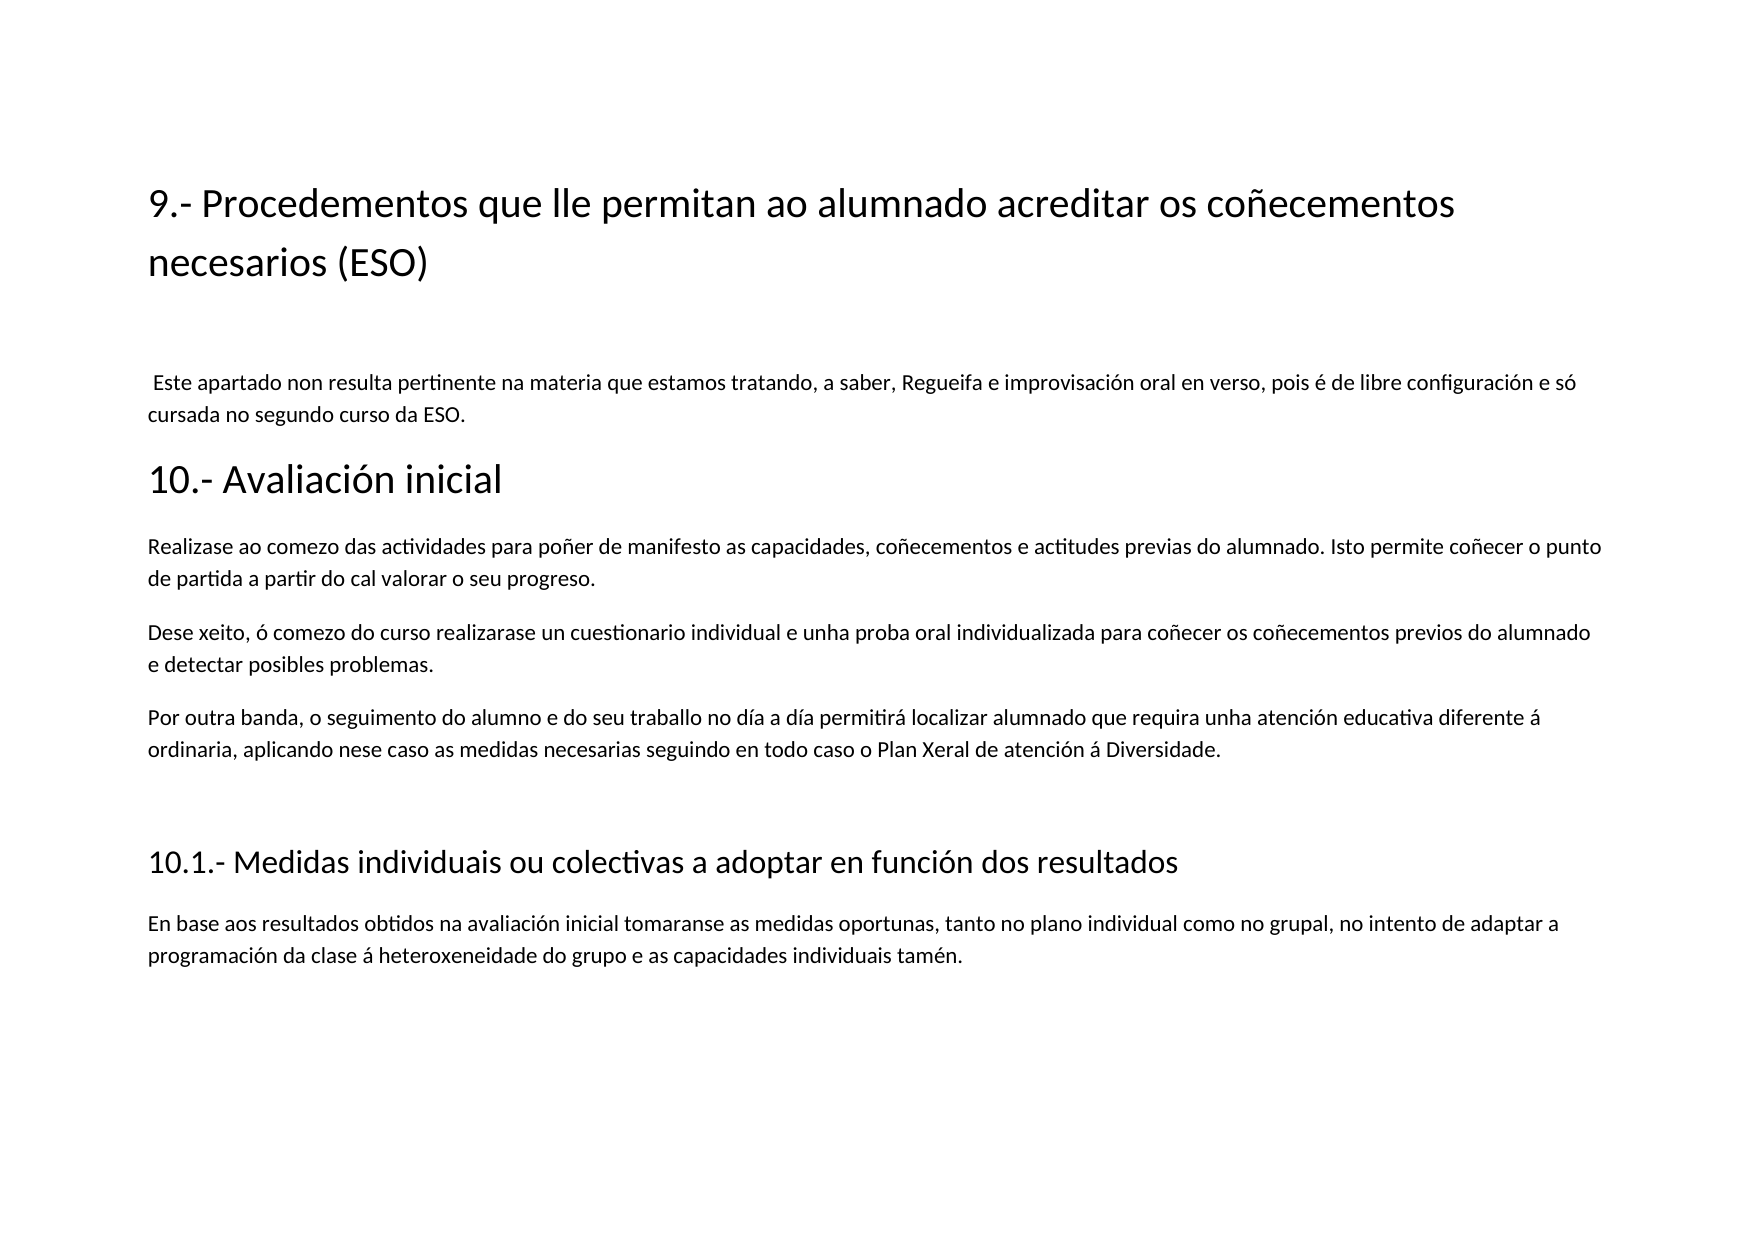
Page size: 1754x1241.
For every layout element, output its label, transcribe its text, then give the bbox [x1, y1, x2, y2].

text 9.- Procedementos que lle permitan ao alumnado acreditar os coñecementos necesarios (ESO) [148, 177, 1606, 286]
text Este apartado non resulta pertinente na materia que estamos tratando, a saber, Regueifa e improvisación oral en verso, pois é de libre configuración e só cursada no segundo curso da ESO. [148, 368, 1606, 428]
text 10.- Avaliación inicial [148, 453, 1606, 504]
text Por outra banda, o seguimento do alumno e do seu traballo no día a día permitirá localizar alumnado que requira unha atención educativa diferente á ordinaria, aplicando nese caso as medidas necesarias seguindo en todo caso o Plan Xeral de atención á Diversidade. [148, 703, 1606, 763]
text En base aos resultados obtidos na avaliación inicial tomaranse as medidas oportunas, tanto no plano individual como no grupal, no intento de adaptar a programación da clase á heteroxeneidade do grupo e as capacidades individuais tamén. [148, 909, 1606, 969]
text Realizase ao comezo das actividades para poñer de manifesto as capacidades, coñecementos e actitudes previas do alumnado. Isto permite coñecer o punto de partida a partir do cal valorar o seu progreso. [148, 532, 1606, 593]
text 10.1.- Medidas individuais ou colectivas a adoptar en función dos resultados [148, 841, 1606, 882]
text Dese xeito, ó comezo do curso realizarase un cuestionario individual e unha proba oral individualizada para coñecer os coñecementos previos do alumnado e detectar posibles problemas. [148, 618, 1606, 678]
